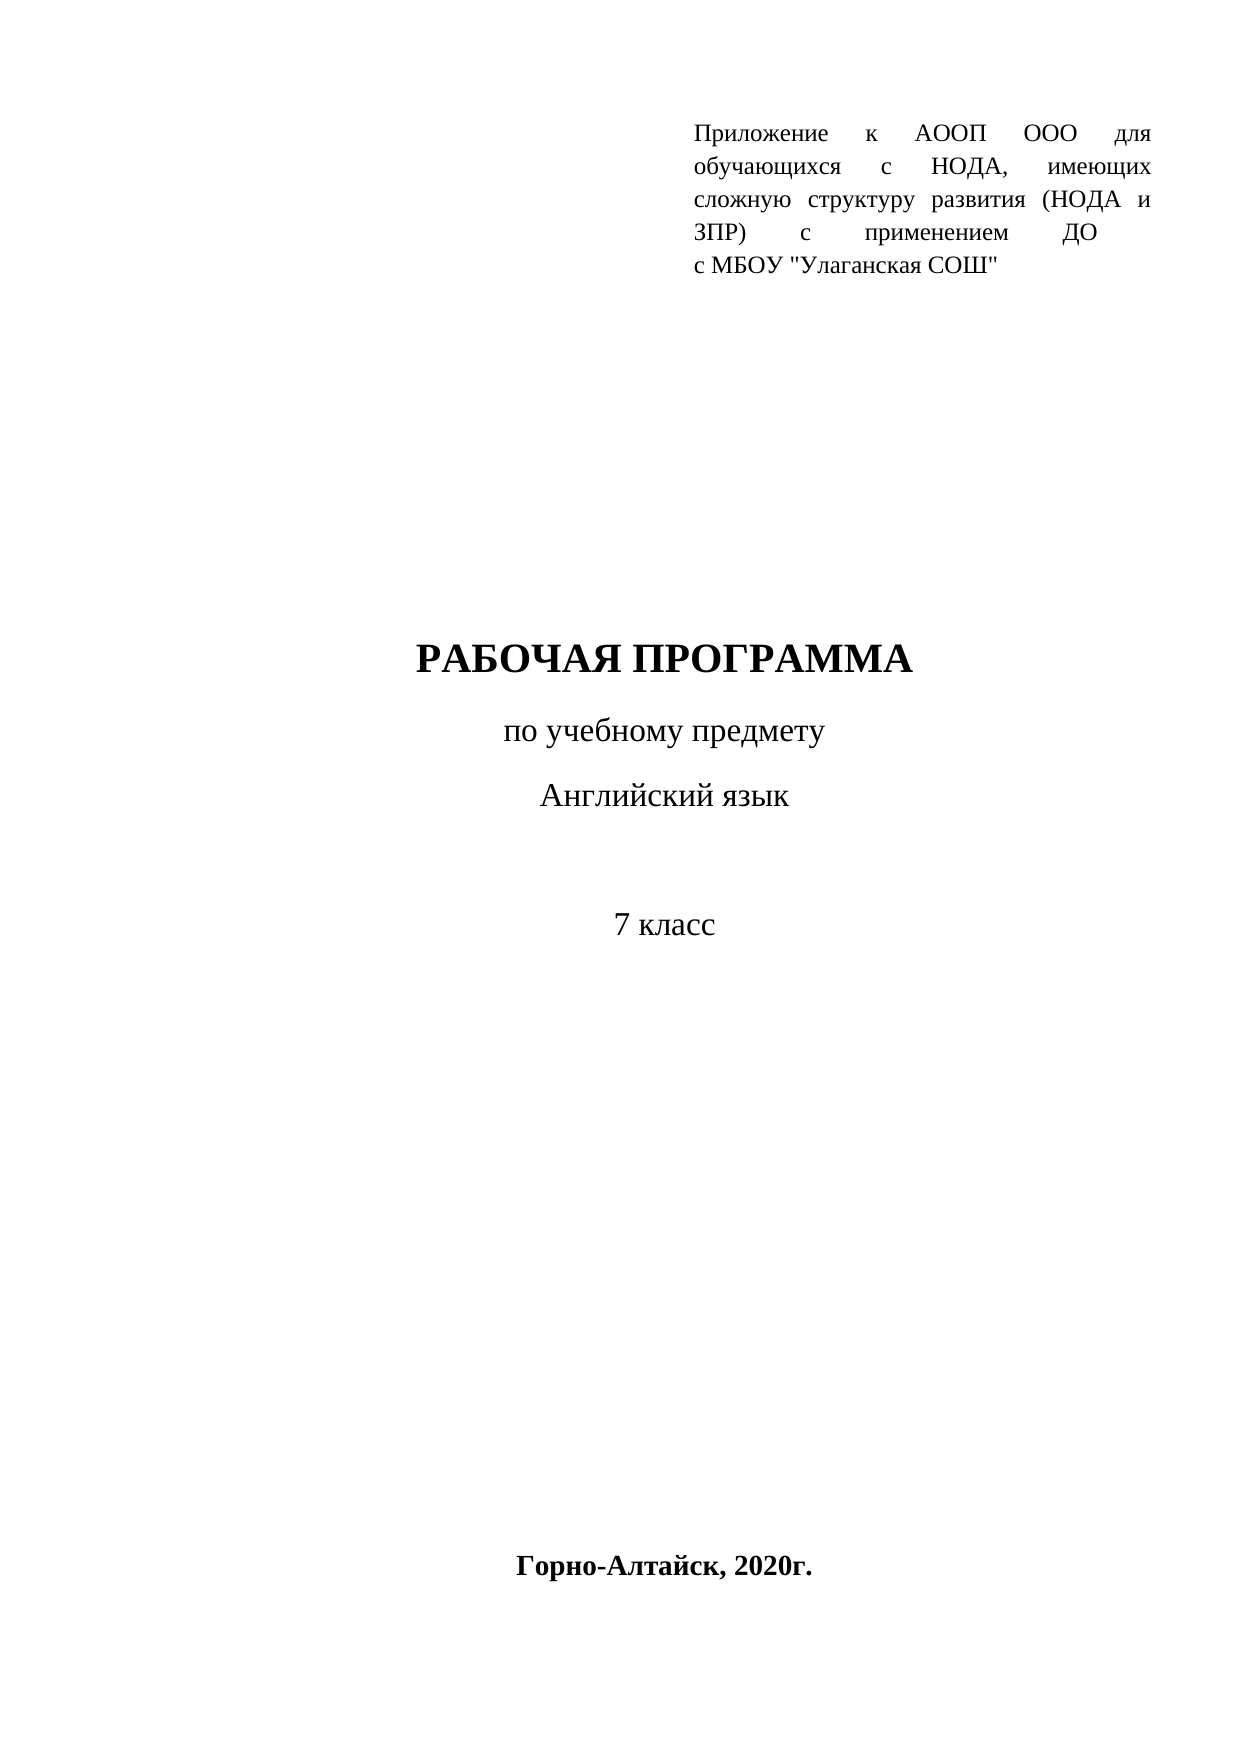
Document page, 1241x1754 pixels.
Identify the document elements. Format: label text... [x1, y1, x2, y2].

text РАБОЧАЯ ПРОГРАММА [177, 634, 1152, 682]
text Горно-Алтайск, 2020г. [177, 1548, 1152, 1582]
text по учебному предмету [177, 710, 1152, 748]
text 7 класс [177, 904, 1152, 943]
text Английский язык [177, 775, 1152, 813]
text Приложение к АООП ООО для обучающихся с НОДА, имеющих сложную структуру развития (НОДА и ЗПР) с применением ДО с МБОУ "Улаганская СОШ" [693, 118, 1152, 279]
